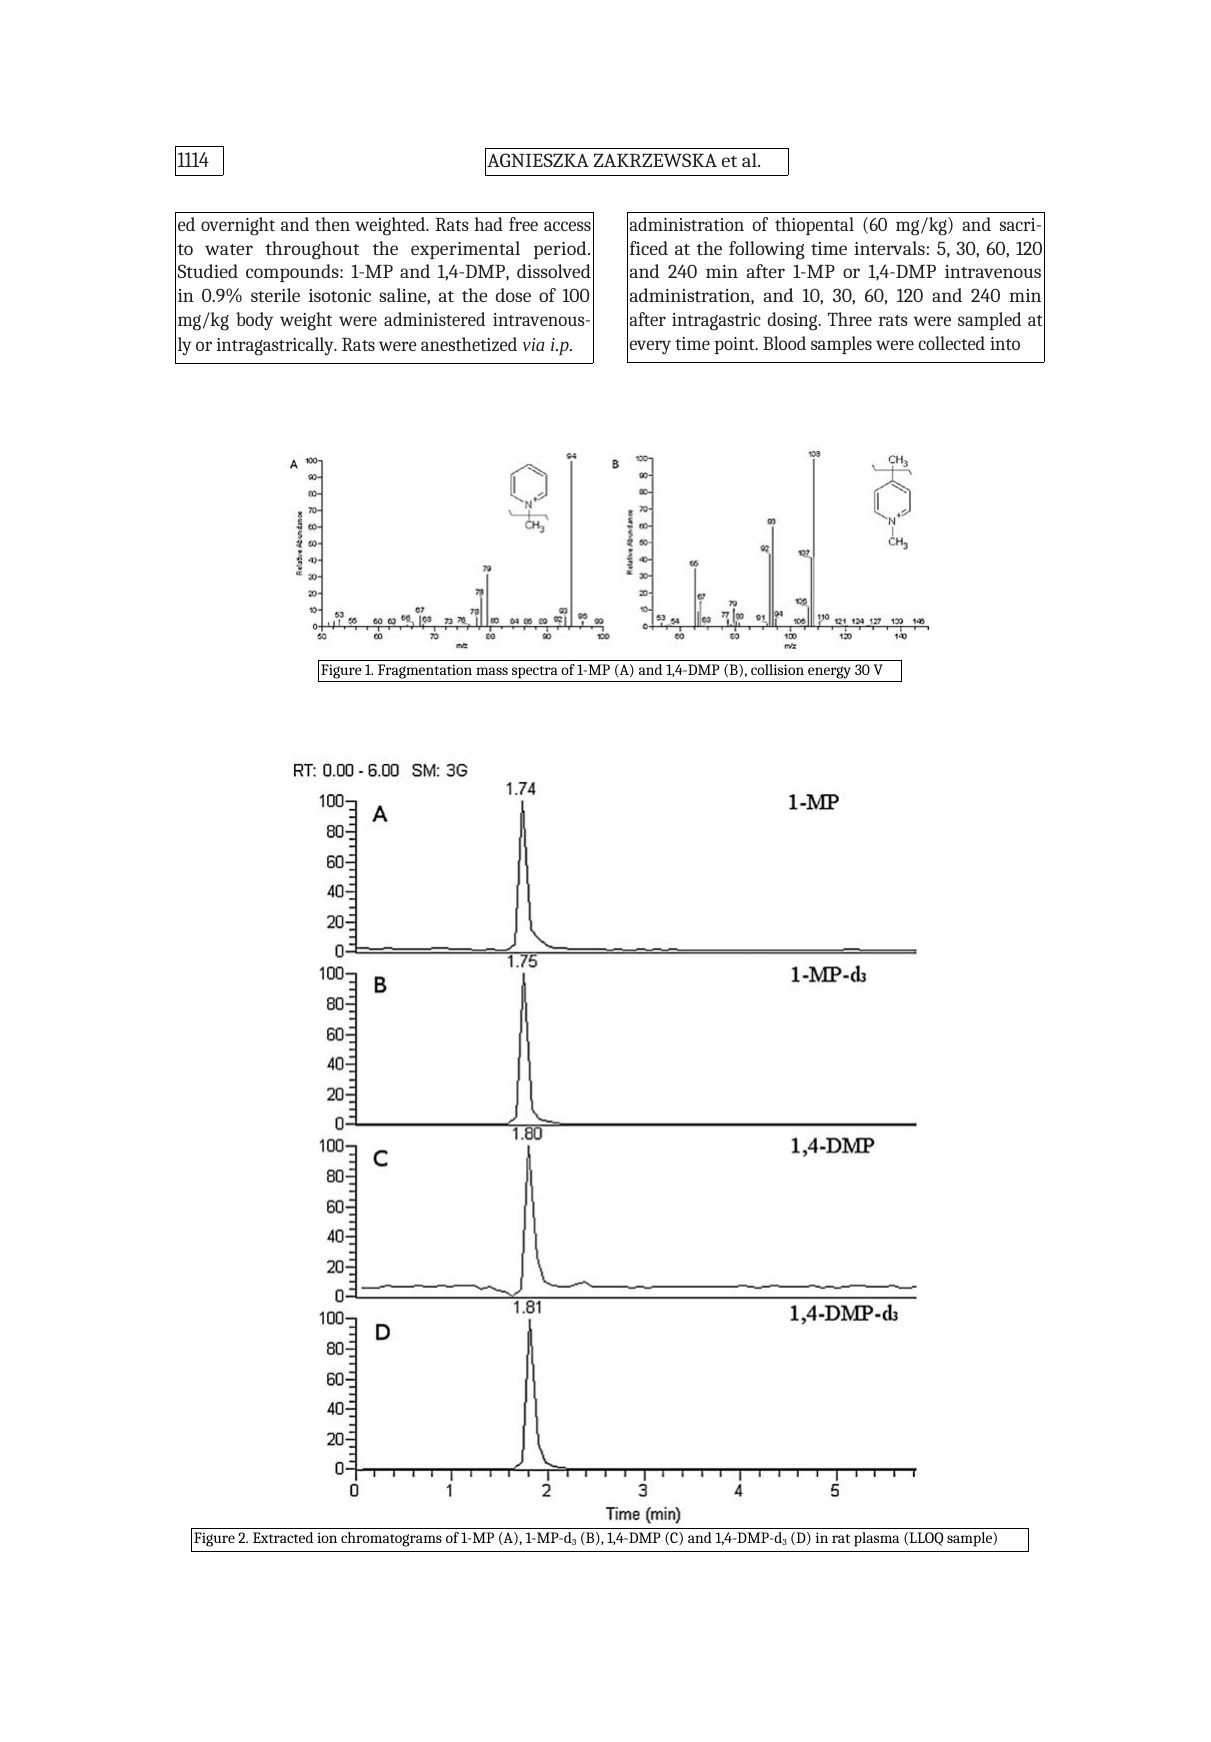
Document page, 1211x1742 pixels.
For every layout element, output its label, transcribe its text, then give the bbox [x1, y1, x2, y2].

text Figure 1. Fragmentation mass spectra of 1-MP (A) and 1,4-DMP (B), collision energy 30 V [321, 661, 901, 679]
text administration of thiopental (60 mg/kg) and sacri- ficed at the following time intervals: 5, 30, 60, 120 and 240 min after 1-MP or 1,4-DMP intravenous administration, and 10, 30, 60, 120 and 240 min after intragastric dosing. Three rats were sampled at every time point. Blood samples were collected into [629, 213, 1042, 355]
picture [293, 749, 936, 1528]
text ed overnight and then weighted. Rats had free access to water throughout the experimental period. Studied compounds: 1-MP and 1,4-DMP, dissolved in 0.9% sterile isotonic saline, at the dose of 100 mg/kg body weight were administered intravenous- ly or intragastrically. Rats were anesthetized via i.p. [177, 213, 591, 356]
picture [284, 445, 933, 654]
text Figure 2. Extracted ion chromatograms of 1-MP (A), 1-MP-d3 (B), 1,4-DMP (C) and 1,4-DMP-d3 (D) in rat plasma (LLOQ sample) [194, 1529, 1028, 1548]
text 1114 [177, 148, 223, 173]
text AGNIESZKA ZAKRZEWSKA et al. [487, 150, 788, 172]
